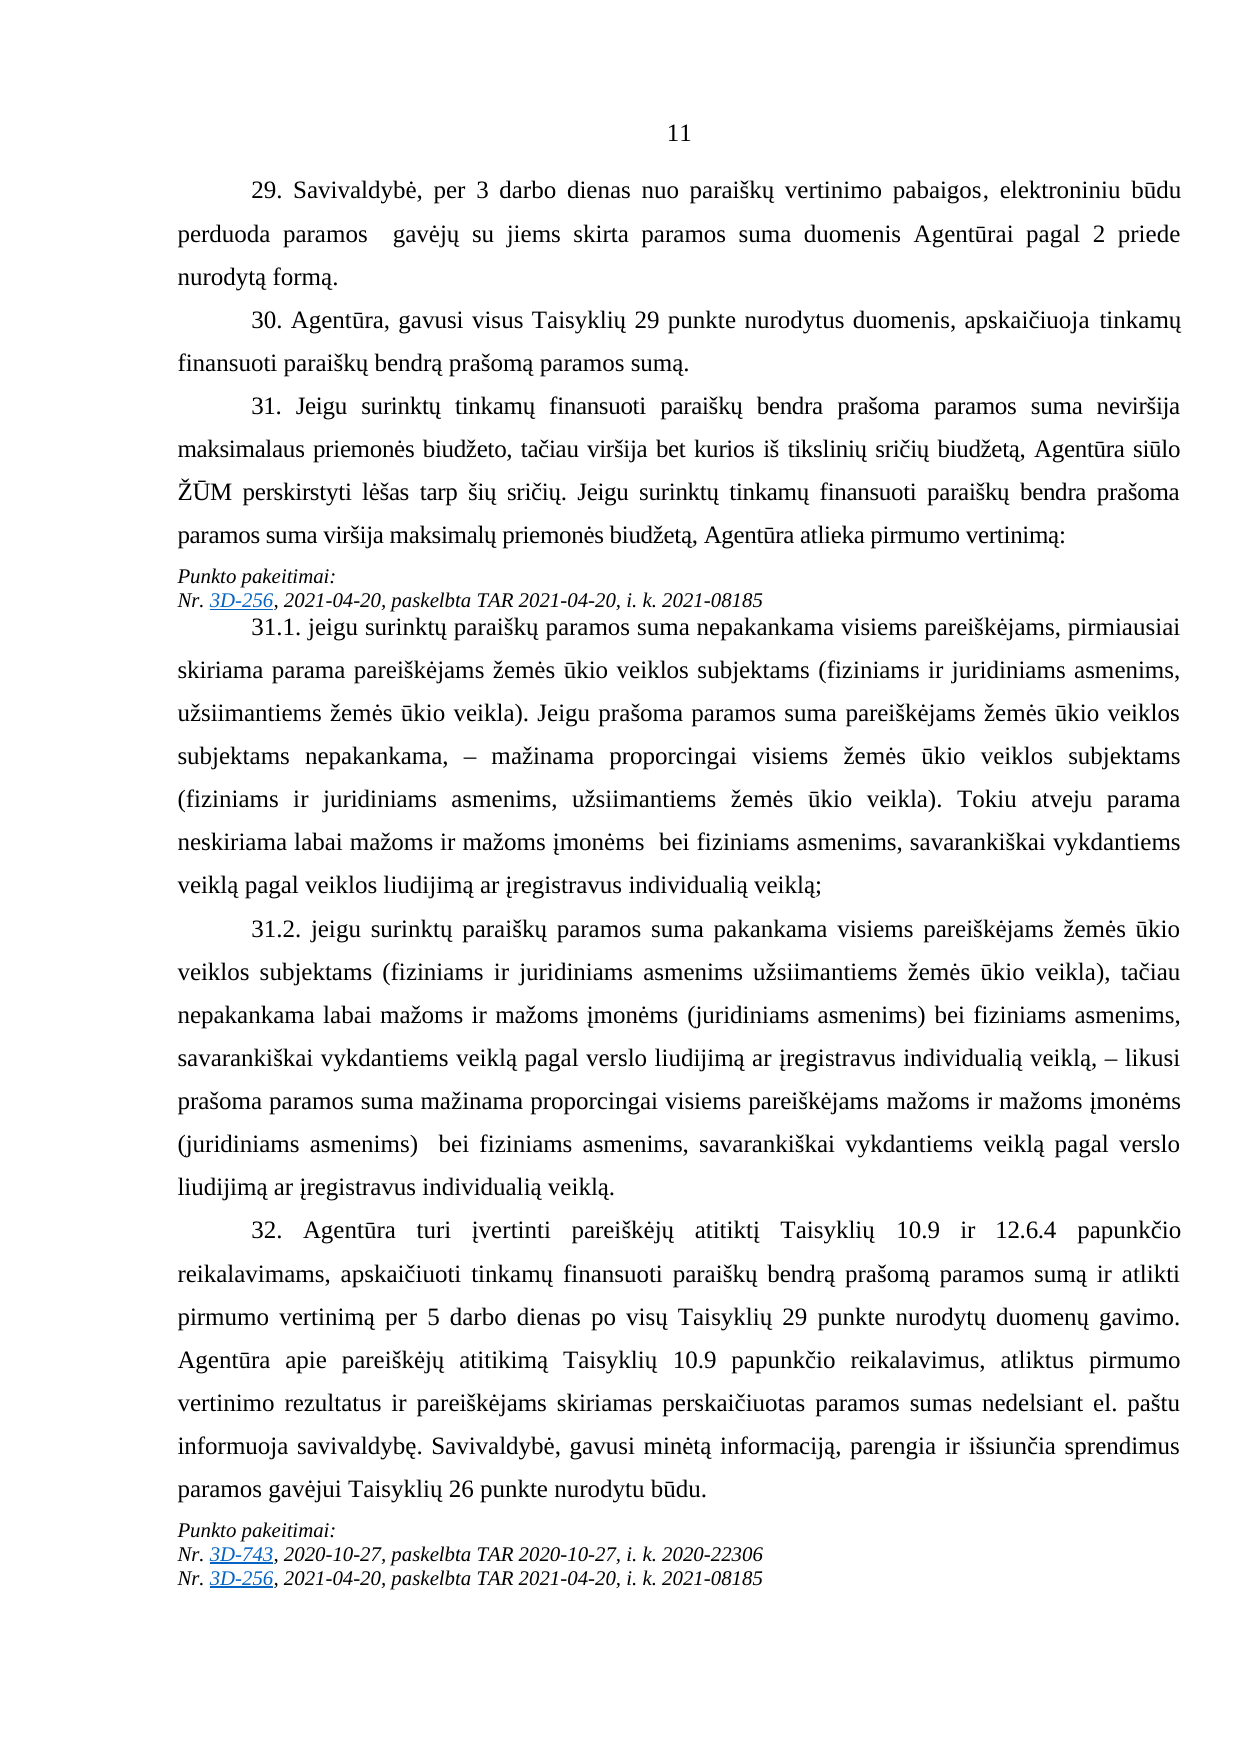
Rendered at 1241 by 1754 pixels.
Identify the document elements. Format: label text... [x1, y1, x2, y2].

text Nr. 3D-256, 2021-04-20, paskelbta TAR 2021-04-20, i. k. 2021-08185 [177, 1566, 1181, 1590]
text 31.1. jeigu surinktų paraiškų paramos suma nepakankama visiems pareiškėjams, pirmiausiai skiriama parama pareiškėjams žemės ūkio veiklos subjektams (fiziniams ir juridiniams asmenims, užsiimantiems žemės ūkio veikla). Jeigu prašoma paramos suma pareiškėjams žemės ūkio veiklos subjektams nepakankama, – mažinama proporcingai visiems žemės ūkio veiklos subjektams (fiziniams ir juridiniams asmenims, užsiimantiems žemės ūkio veikla). Tokiu atveju parama neskiriama labai mažoms ir mažoms įmonėms bei fiziniams asmenims, savarankiškai vykdantiems veiklą pagal veiklos liudijimą ar įregistravus individualią veiklą; [177, 612, 1181, 899]
text 32. Agentūra turi įvertinti pareiškėjų atitiktį Taisyklių 10.9 ir 12.6.4 papunkčio reikalavimams, apskaičiuoti tinkamų finansuoti paraiškų bendrą prašomą paramos sumą ir atlikti pirmumo vertinimą per 5 darbo dienas po visų Taisyklių 29 punkte nurodytų duomenų gavimo. Agentūra apie pareiškėjų atitikimą Taisyklių 10.9 papunkčio reikalavimus, atliktus pirmumo vertinimo rezultatus ir pareiškėjams skiriamas perskaičiuotas paramos sumas nedelsiant el. paštu informuoja savivaldybę. Savivaldybė, gavusi minėtą informaciją, parengia ir išsiunčia sprendimus paramos gavėjui Taisyklių 26 punkte nurodytu būdu. [177, 1216, 1181, 1503]
text Punkto pakeitimai: [177, 564, 1181, 588]
text Nr. 3D-743, 2020-10-27, paskelbta TAR 2020-10-27, i. k. 2020-22306 [177, 1542, 1181, 1566]
text 31.2. jeigu surinktų paraiškų paramos suma pakankama visiems pareiškėjams žemės ūkio veiklos subjektams (fiziniams ir juridiniams asmenims užsiimantiems žemės ūkio veikla), tačiau nepakankama labai mažoms ir mažoms įmonėms (juridiniams asmenims) bei fiziniams asmenims, savarankiškai vykdantiems veiklą pagal verslo liudijimą ar įregistravus individualią veiklą, – likusi prašoma paramos suma mažinama proporcingai visiems pareiškėjams mažoms ir mažoms įmonėms (juridiniams asmenims) bei fiziniams asmenims, savarankiškai vykdantiems veiklą pagal verslo liudijimą ar įregistravus individualią veiklą. [177, 914, 1181, 1201]
text Punkto pakeitimai: [177, 1517, 1181, 1542]
text Nr. 3D-256, 2021-04-20, paskelbta TAR 2021-04-20, i. k. 2021-08185 [177, 588, 1181, 612]
text 29. Savivaldybė, per 3 darbo dienas nuo paraiškų vertinimo pabaigos, elektroniniu būdu perduoda paramos gavėjų su jiems skirta paramos suma duomenis Agentūrai pagal 2 priede nurodytą formą. [177, 176, 1181, 291]
text 31. Jeigu surinktų tinkamų finansuoti paraiškų bendra prašoma paramos suma neviršija maksimalaus priemonės biudžeto, tačiau viršija bet kurios iš tikslinių sričių biudžetą, Agentūra siūlo ŽŪM perskirstyti lėšas tarp šių sričių. Jeigu surinktų tinkamų finansuoti paraiškų bendra prašoma paramos suma viršija maksimalų priemonės biudžetą, Agentūra atlieka pirmumo vertinimą: [177, 391, 1181, 549]
text 30. Agentūra, gavusi visus Taisyklių 29 punkte nurodytus duomenis, apskaičiuoja tinkamų finansuoti paraiškų bendrą prašomą paramos sumą. [177, 305, 1181, 377]
